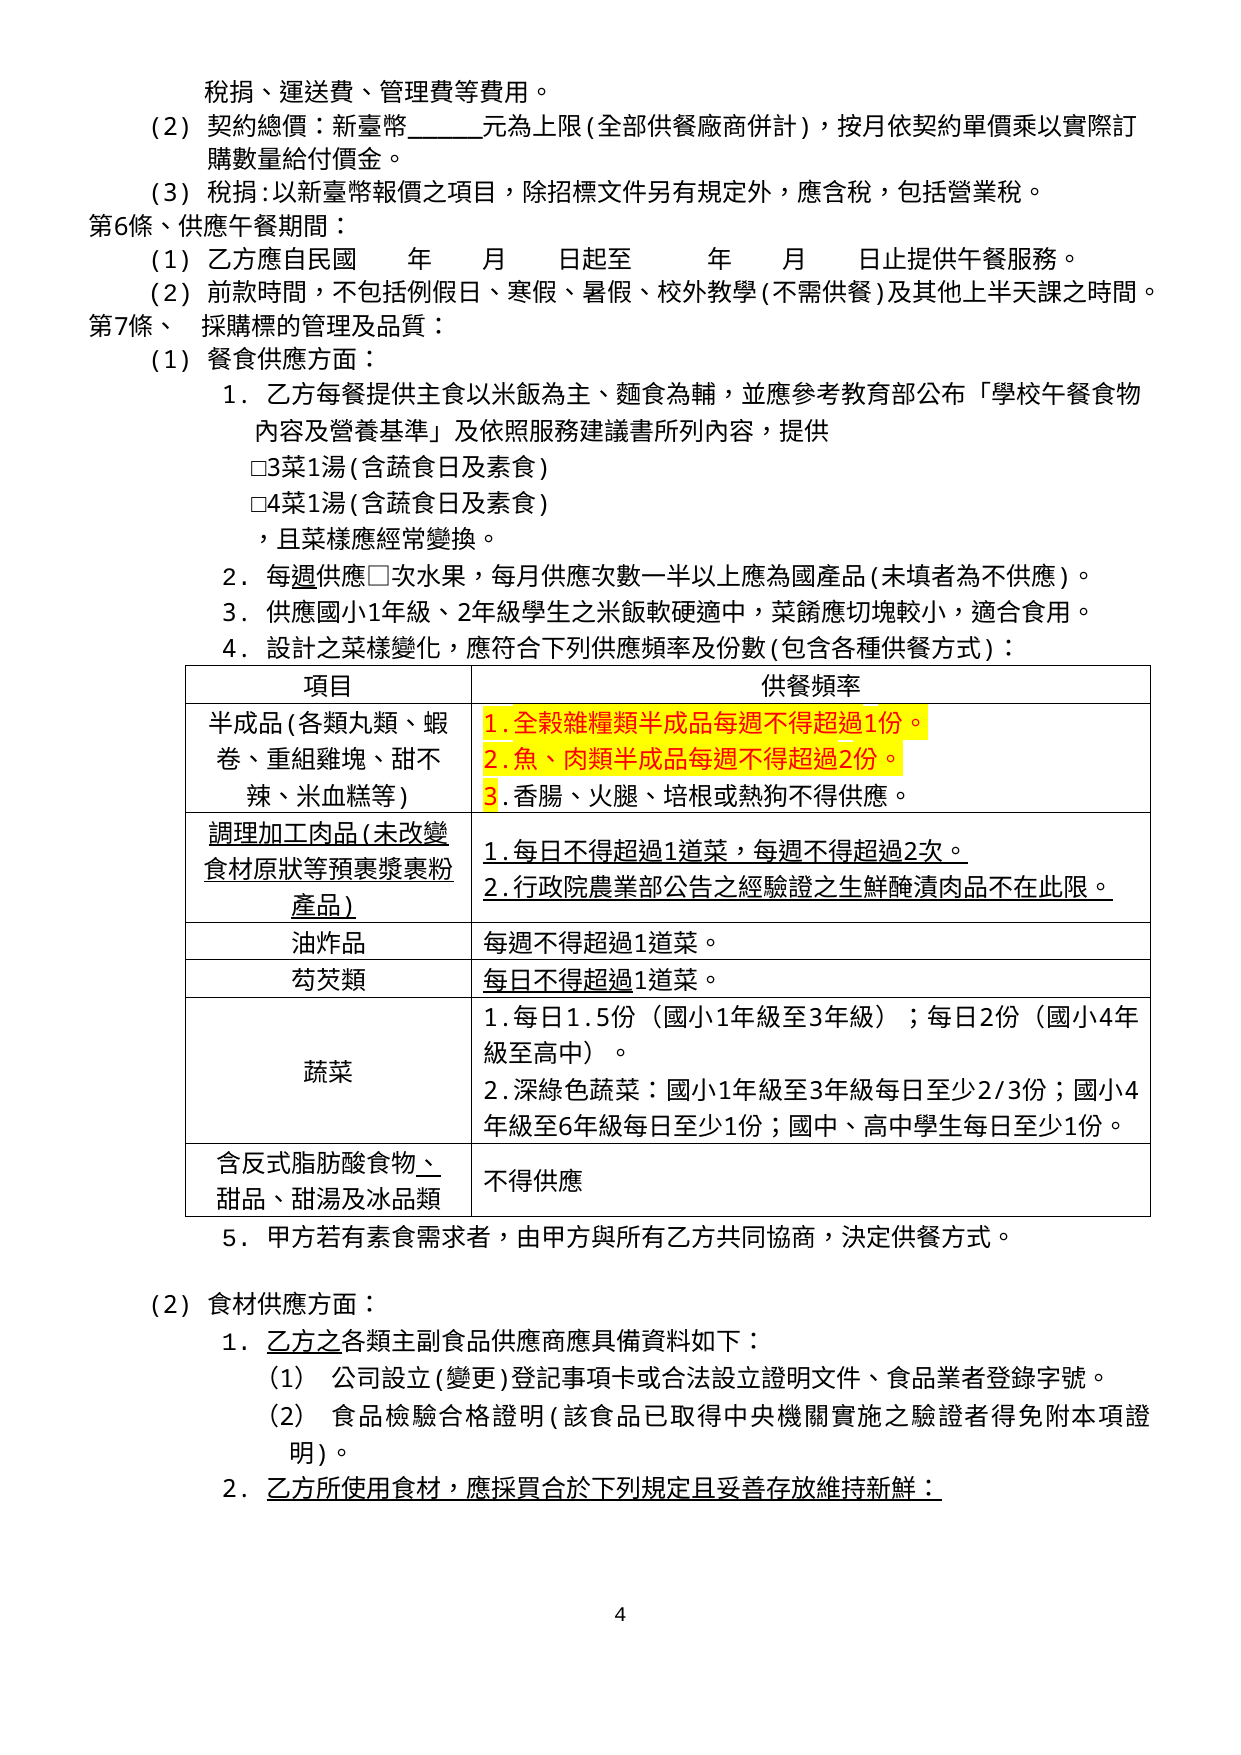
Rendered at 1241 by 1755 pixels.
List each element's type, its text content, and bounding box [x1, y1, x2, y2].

table_cell 1.每日1.5份（國小1年級至3年級）；每日2份（國小4年級至高中）。 2.深綠色蔬菜：國小1年級至3年級每日至少2/3份；國小4年級至6年級每日至少1份；國中、高中學生每日至少1份。 [472, 998, 1150, 1143]
table_header 供餐頻率 [472, 666, 1150, 702]
text □3菜1湯(含蔬食日及素食) [251, 447, 1152, 484]
list 公司設立(變更)登記事項卡或合法設立證明文件、食品業者登錄字號。 [254, 1358, 1152, 1395]
list 乙方每餐提供主食以米飯為主、麵食為輔，並應參考教育部公布「學校午餐食物內容及營養基準」及依照服務建議書所列內容，提供 [222, 375, 1152, 447]
table_cell 每日不得超過1道菜。 [472, 960, 1150, 997]
table_cell 芶芡類 [186, 960, 471, 997]
list 乙方所使用食材，應採買合於下列規定且妥善存放維持新鮮： [222, 1470, 1152, 1504]
list 乙方之各類主副食品供應商應具備資料如下： [222, 1320, 1152, 1358]
table_cell 1.每日不得超過1道菜，每週不得超過2次。 2.行政院農業部公告之經驗證之生鮮醃漬肉品不在此限。 [472, 813, 1150, 922]
table_cell 蔬菜 [186, 998, 471, 1143]
table_cell 半成品(各類丸類、蝦卷、重組雞塊、甜不辣、米血糕等) [186, 704, 471, 812]
text □4菜1湯(含蔬食日及素食) [251, 484, 1152, 520]
text ，且菜樣應經常變換。 [251, 520, 1152, 556]
list 採購標的管理及品質： [89, 308, 1152, 342]
table_header 項目 [186, 666, 471, 702]
list 乙方應自民國 年 月 日起至 年 月 日止提供午餐服務。 [148, 242, 1152, 275]
list 餐食供應方面： [148, 342, 1152, 375]
table_cell 1.全榖雜糧類半成品每週不得超過1份。 2.魚、肉類半成品每週不得超過2份。 3.香腸、火腿、培根或熱狗不得供應。 [472, 704, 1150, 812]
table_cell 不得供應 [472, 1144, 1150, 1216]
text 第6條、供應午餐期間： [89, 208, 1152, 242]
table_cell 調理加工肉品(未改變食材原狀等預裹漿裹粉產品) [186, 813, 471, 922]
list 稅捐:以新臺幣報價之項目，除招標文件另有規定外，應含稅，包括營業稅。 [148, 175, 1152, 208]
list 食材供應方面： [148, 1287, 1152, 1320]
list 供應國小1年級、2年級學生之米飯軟硬適中，菜餚應切塊較小，適合食用。 [222, 593, 1152, 629]
list 設計之菜樣變化，應符合下列供應頻率及份數(包含各種供餐方式)： [222, 629, 1152, 665]
list 每週供應□次水果，每月供應次數一半以上應為國產品(未填者為不供應)。 [222, 556, 1152, 593]
text 稅捐、運送費、管理費等費用。 [204, 75, 1152, 108]
list 契約總價：新臺幣_____元為上限(全部供餐廠商併計)，按月依契約單價乘以實際訂購數量給付價金。 [148, 108, 1152, 175]
list 甲方若有素食需求者，由甲方與所有乙方共同協商，決定供餐方式。 [222, 1217, 1152, 1254]
table_cell 含反式脂肪酸食物、 甜品、甜湯及冰品類 [186, 1144, 471, 1216]
list 食品檢驗合格證明(該食品已取得中央機關實施之驗證者得免附本項證明)。 [254, 1395, 1152, 1470]
list 前款時間，不包括例假日、寒假、暑假、校外教學(不需供餐)及其他上半天課之時間。 [148, 275, 1152, 308]
table_cell 油炸品 [186, 923, 471, 959]
table_cell 每週不得超過1道菜。 [472, 923, 1150, 959]
